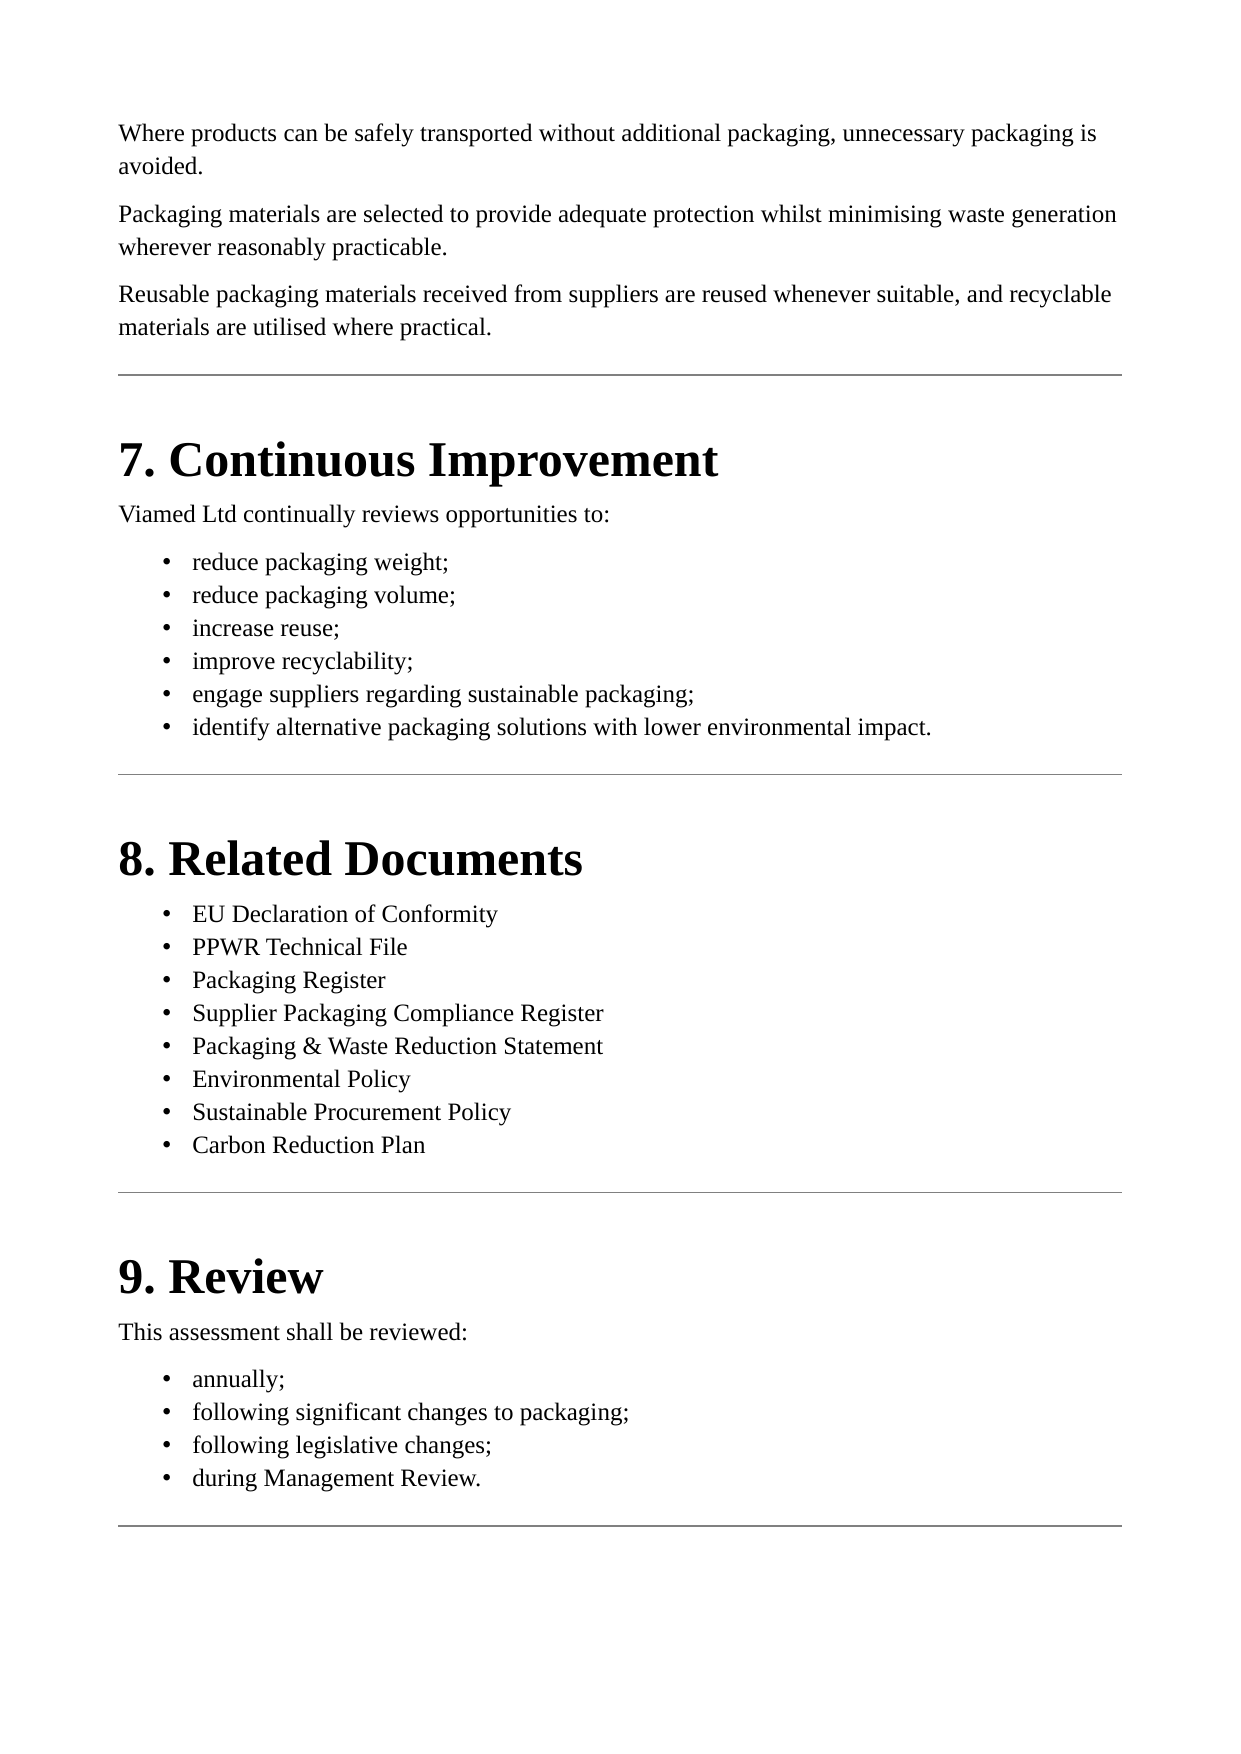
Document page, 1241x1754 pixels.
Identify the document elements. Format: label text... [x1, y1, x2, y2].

list improve recyclability; [162, 646, 1122, 675]
list Supplier Packaging Compliance Register [162, 998, 1122, 1027]
subtitle 8. Related Documents [118, 829, 1122, 886]
list increase reuse; [162, 613, 1122, 642]
subtitle 9. Review [118, 1247, 1122, 1304]
list engage suppliers regarding sustainable packaging; [162, 679, 1122, 708]
list Environmental Policy [162, 1064, 1122, 1093]
list during Management Review. [162, 1463, 1122, 1492]
text Viamed Ltd continually reviews opportunities to: [118, 499, 1122, 528]
list Carbon Reduction Plan [162, 1130, 1122, 1159]
subtitle 7. Continuous Improvement [118, 429, 1122, 487]
list reduce packaging weight; [162, 547, 1122, 576]
text Reusable packaging materials received from suppliers are reused whenever suitable, and recyclable materials are utilised where practical. [118, 279, 1122, 341]
list annually; [162, 1364, 1122, 1393]
text Packaging materials are selected to provide adequate protection whilst minimising waste generation wherever reasonably practicable. [118, 199, 1122, 261]
list EU Declaration of Conformity [162, 899, 1122, 928]
list identify alternative packaging solutions with lower environmental impact. [162, 712, 1122, 741]
text This assessment shall be reviewed: [118, 1317, 1122, 1346]
list Packaging Register [162, 965, 1122, 994]
list Packaging & Waste Reduction Statement [162, 1031, 1122, 1060]
list following legislative changes; [162, 1431, 1122, 1459]
list Sustainable Procurement Policy [162, 1097, 1122, 1126]
list reduce packaging volume; [162, 580, 1122, 609]
text Where products can be safely transported without additional packaging, unnecessary packaging is avoided. [118, 118, 1122, 180]
list following significant changes to packaging; [162, 1397, 1122, 1426]
list PPWR Technical File [162, 932, 1122, 961]
